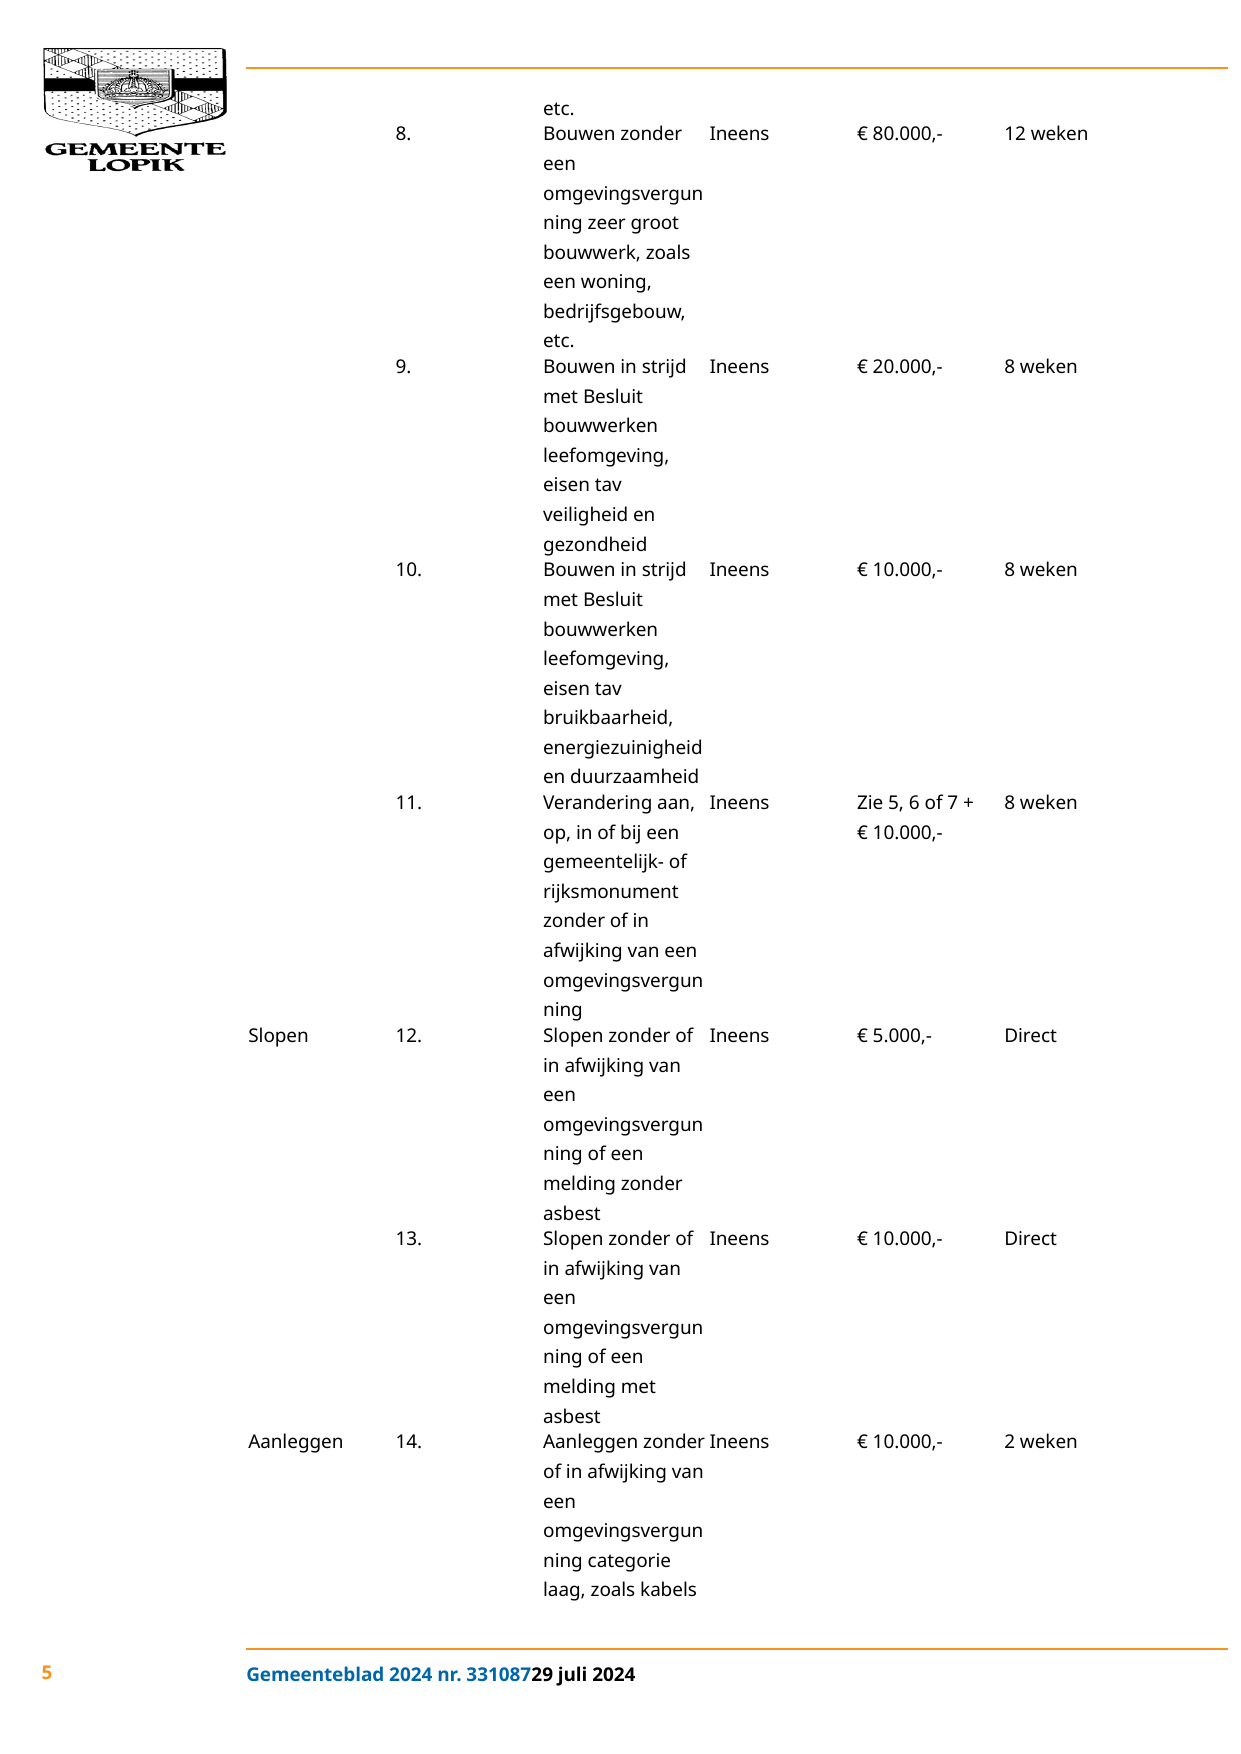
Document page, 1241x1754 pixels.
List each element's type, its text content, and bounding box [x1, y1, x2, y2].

table_cell 8. [395, 121, 543, 353]
table_cell Direct [1004, 1022, 1152, 1225]
table_cell € 10.000,- [857, 1225, 1004, 1429]
table_cell Bouwen zonder een omgevingsvergunning zeer groot bouwwerk, zoals een woning, bedrijfsgebouw, etc. [543, 121, 709, 353]
table_cell € 80.000,- [857, 121, 1004, 353]
table_cell € 5.000,- [857, 1022, 1004, 1225]
table_cell [248, 95, 395, 121]
table_cell [248, 557, 395, 789]
table_cell [248, 789, 395, 1022]
table_cell [248, 1225, 395, 1429]
table_cell 13. [395, 1225, 543, 1429]
table_cell Verandering aan, op, in of bij een gemeentelijk- of rijksmonument zonder of in afwijking van een omgevingsvergunning [543, 789, 709, 1022]
table_cell 11. [395, 789, 543, 1022]
table_cell Slopen [248, 1022, 395, 1225]
table_cell [248, 121, 395, 353]
table_cell Ineens [709, 353, 857, 557]
table_cell € 10.000,- [857, 1429, 1004, 1602]
picture [41, 47, 231, 172]
table_cell Ineens [709, 1225, 857, 1429]
table_cell [395, 95, 543, 121]
table_cell etc. [543, 95, 709, 121]
table_cell 12 weken [1004, 121, 1152, 353]
table_cell Ineens [709, 1429, 857, 1602]
table_cell 12. [395, 1022, 543, 1225]
table_cell Ineens [709, 789, 857, 1022]
table_cell 9. [395, 353, 543, 557]
table_cell Aanleggen zonder of in afwijking van een omgevingsvergunning categorie laag, zoals kabels [543, 1429, 709, 1602]
table_cell Ineens [709, 557, 857, 789]
table_cell Ineens [709, 1022, 857, 1225]
table_cell Bouwen in strijd met Besluit bouwwerken leefomgeving, eisen tav veiligheid en gezondheid [543, 353, 709, 557]
table_cell Ineens [709, 121, 857, 353]
table_cell 14. [395, 1429, 543, 1602]
table_cell [248, 353, 395, 557]
table_cell € 10.000,- [857, 557, 1004, 789]
table_cell [1004, 95, 1152, 121]
table_cell Slopen zonder of in afwijking van een omgevingsvergunning of een melding zonder asbest [543, 1022, 709, 1225]
table_cell 10. [395, 557, 543, 789]
table_cell Slopen zonder of in afwijking van een omgevingsvergunning of een melding met asbest [543, 1225, 709, 1429]
table_cell Aanleggen [248, 1429, 395, 1602]
table_cell 8 weken [1004, 789, 1152, 1022]
table_cell 2 weken [1004, 1429, 1152, 1602]
table_cell 8 weken [1004, 353, 1152, 557]
table_cell Bouwen in strijd met Besluit bouwwerken leefomgeving, eisen tav bruikbaarheid, energiezuinigheid en duurzaamheid [543, 557, 709, 789]
table_cell 8 weken [1004, 557, 1152, 789]
table_cell Zie 5, 6 of 7 + € 10.000,- [857, 789, 1004, 1022]
table_cell Direct [1004, 1225, 1152, 1429]
table_cell [857, 95, 1004, 121]
table_cell [709, 95, 857, 121]
table_cell € 20.000,- [857, 353, 1004, 557]
